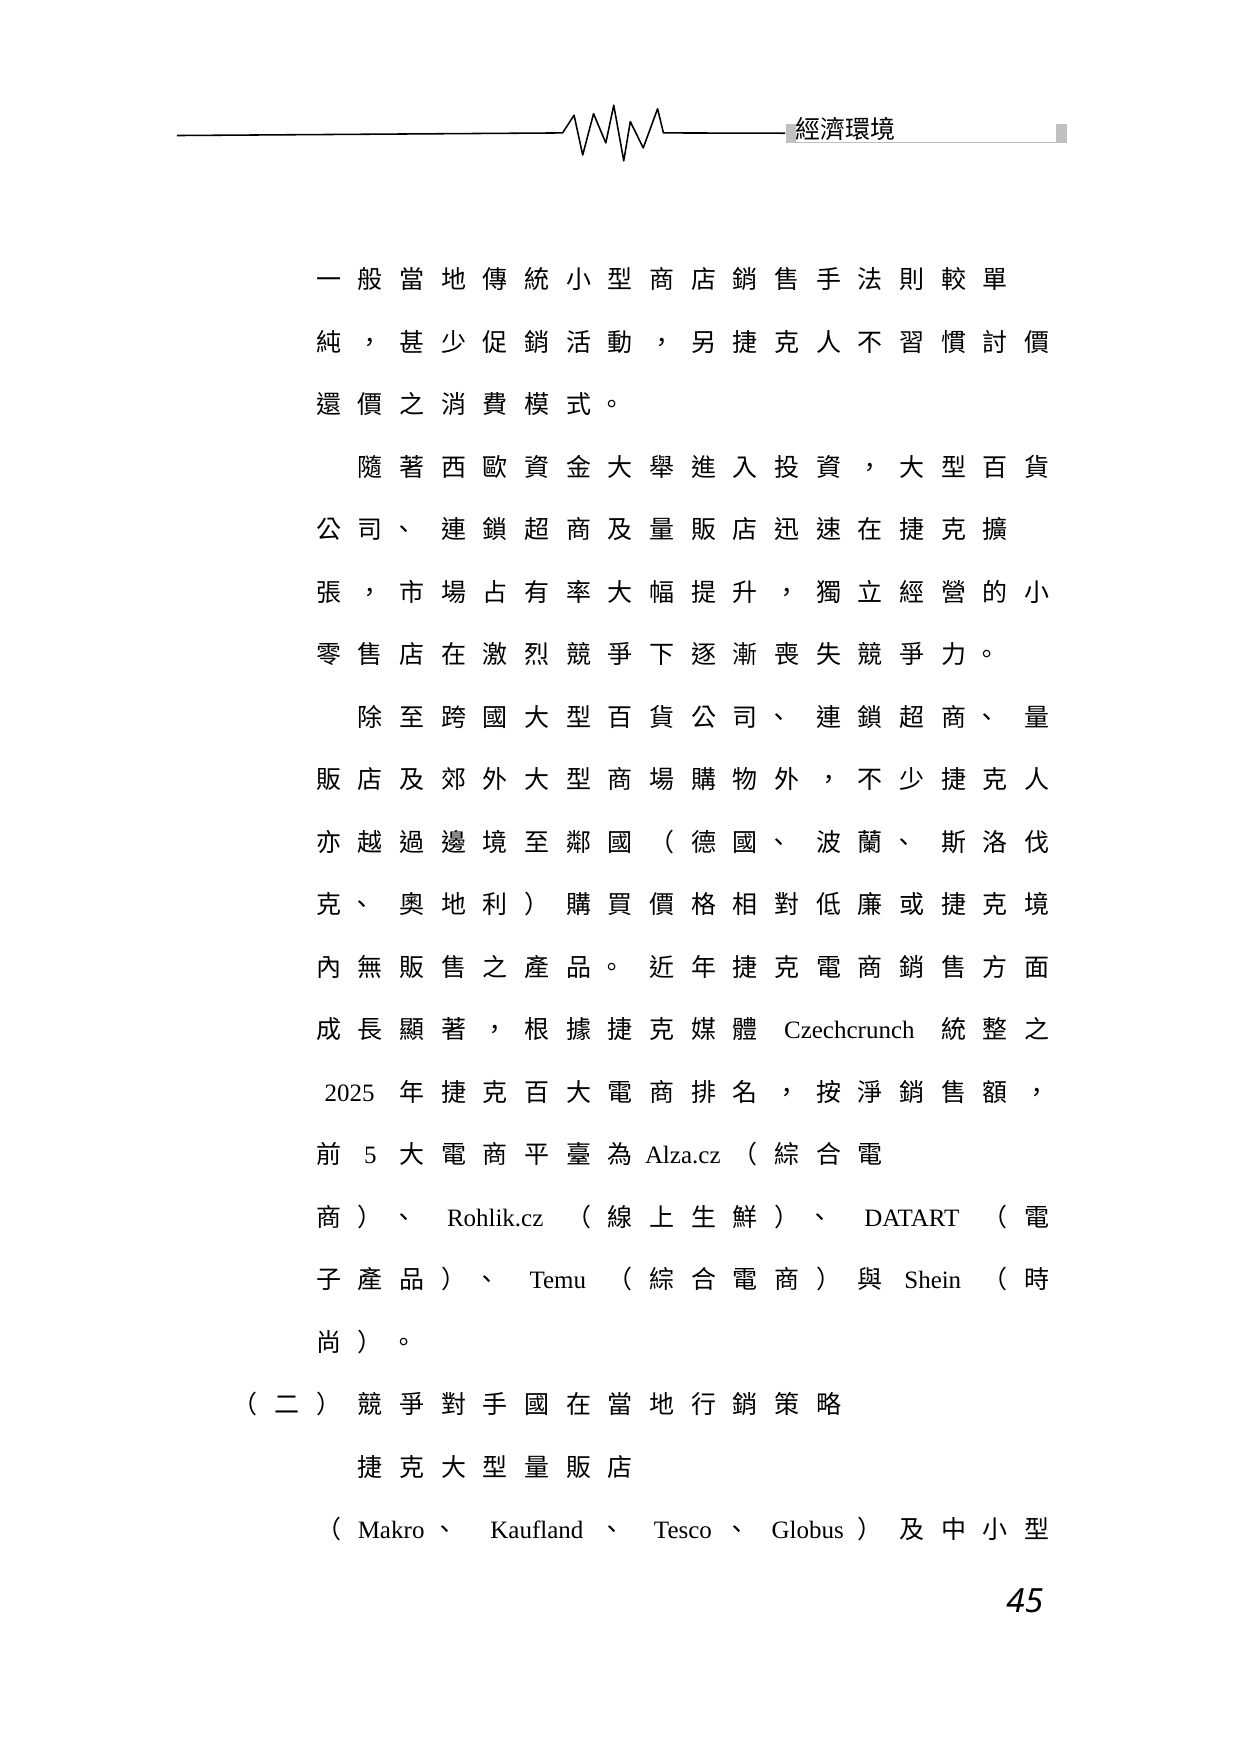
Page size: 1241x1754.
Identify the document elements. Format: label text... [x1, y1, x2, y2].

text 捷克大型量販店（Makro、Kaufland、Tesco、Globus）及中小型 [281, 1424, 1058, 1549]
text 隨著西歐資金大舉進入投資，大型百貨公司、連鎖超商及量販店迅速在捷克擴張，市場占有率大幅提升，獨立經營的小零售店在激烈競爭下逐漸喪失競爭力。 [281, 424, 1058, 674]
text 除至跨國大型百貨公司、連鎖超商、量販店及郊外大型商場購物外，不少捷克人亦越過邊境至鄰國（德國、波蘭、斯洛伐克、奧地利）購買價格相對低廉或捷克境內無販售之產品。近年捷克電商銷售方面成長顯著，根據捷克媒體Czechcrunch統整之2025年捷克百大電商排名，按淨銷售額，前5大電商平臺為Alza.cz（綜合電商）、Rohlik.cz（線上生鮮）、DATART（電子產品）、Temu（綜合電商）與Shein（時尚）。 [281, 674, 1058, 1361]
text 一般當地傳統小型商店銷售手法則較單純，甚少促銷活動，另捷克人不習慣討價還價之消費模式。 [281, 236, 1058, 424]
text （二）競爭對手國在當地行銷策略 [207, 1361, 1058, 1424]
